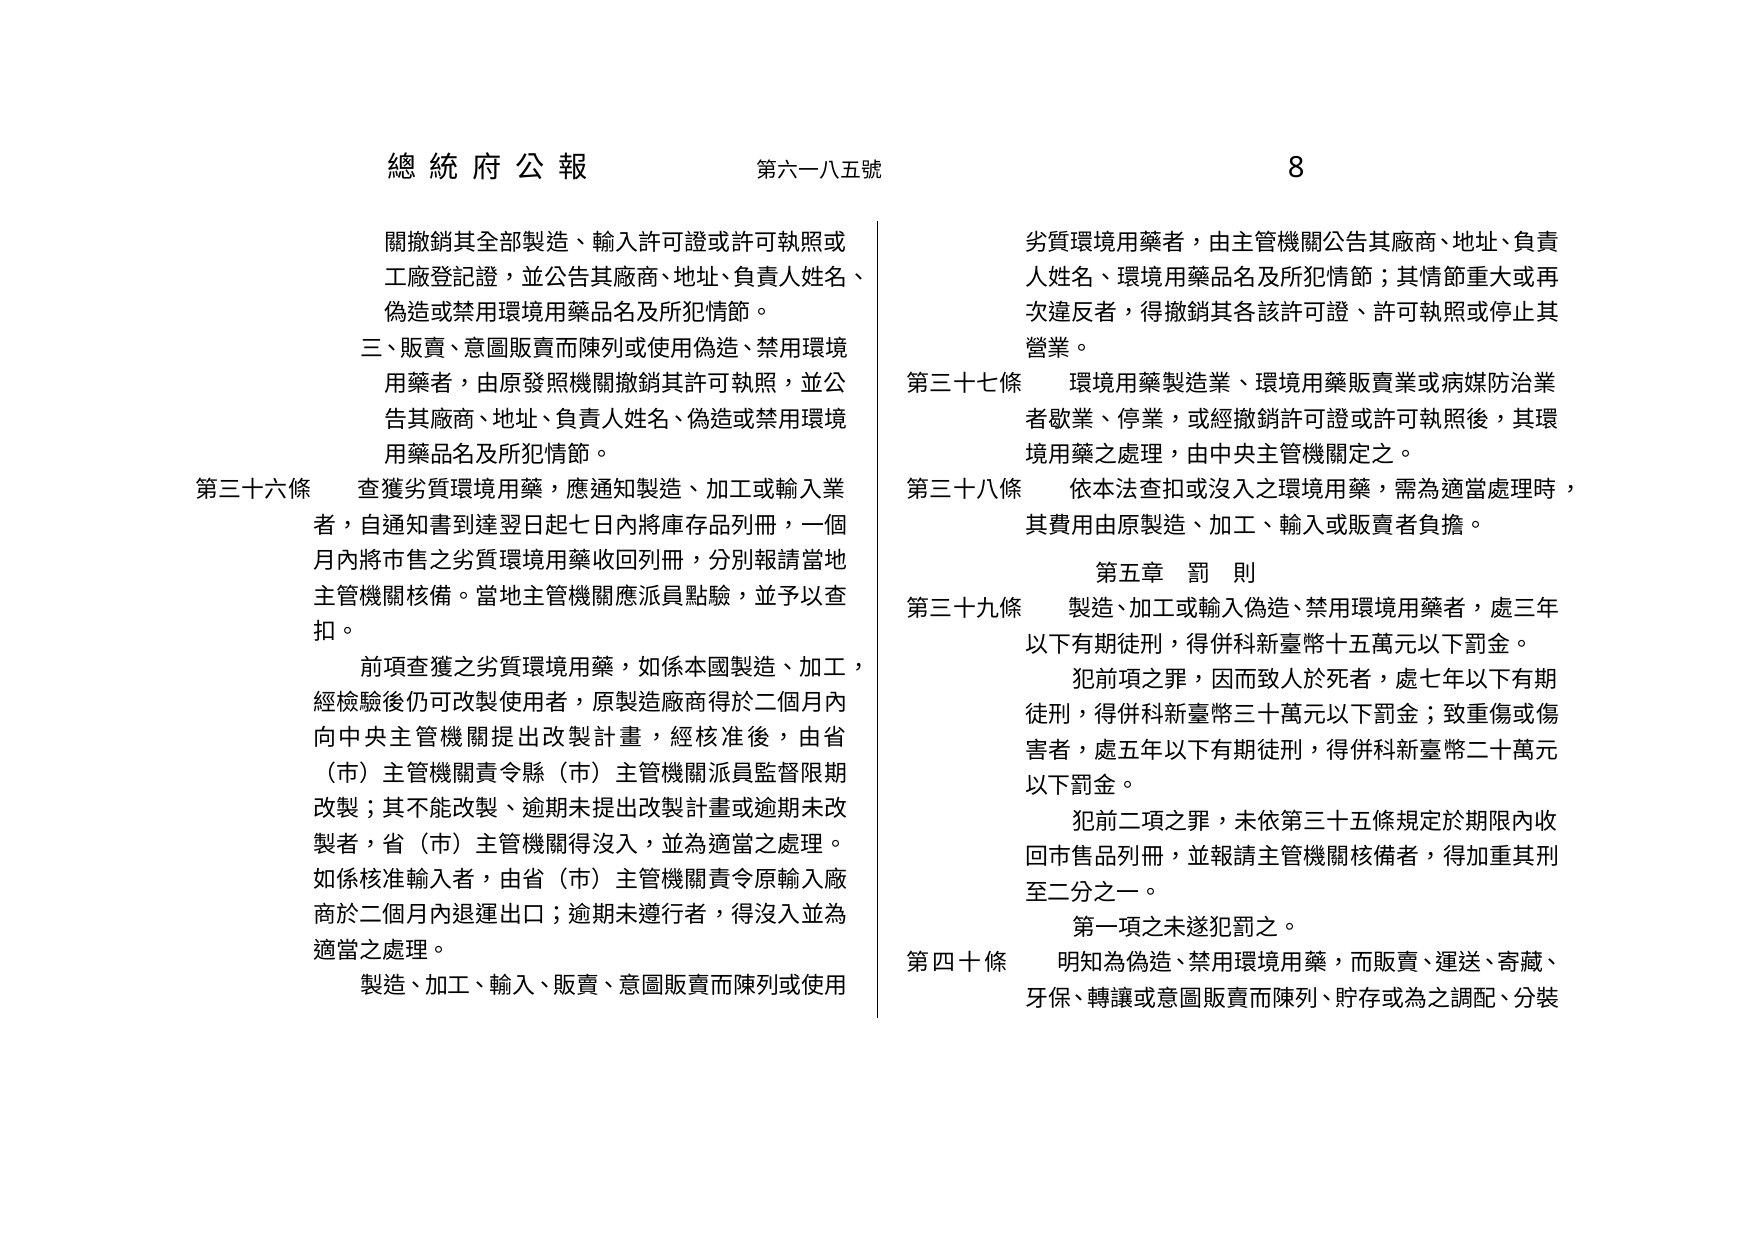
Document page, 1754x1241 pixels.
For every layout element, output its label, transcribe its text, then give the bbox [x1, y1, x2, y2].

text 第四十條 明知為偽造、禁用環境用藥，而販賣、運送、寄藏、牙保、轉讓或意圖販賣而陳列、貯存或為之調配、分裝者，處三年以下有期徒刑，得併科新臺幣十五萬元以下罰金。 [907, 942, 1559, 1013]
text 第三十九條 製造、加工或輸入偽造、禁用環境用藥者，處三年以下有期徒刑，得併科新臺幣十五萬元以下罰金。 [907, 588, 1559, 659]
text 第三十八條 依本法查扣或沒入之環境用藥，需為適當處理時，其費用由原製造、加工、輸入或販賣者負擔。 [907, 469, 1559, 540]
text 第五章 罰 則 [907, 553, 1559, 588]
text 三、販賣、意圖販賣而陳列或使用偽造、禁用環境用藥者，由原發照機關撤銷其許可執照，並公告其廠商、地址、負責人姓名、偽造或禁用環境用藥品名及所犯情節。 [360, 328, 847, 469]
text 二、製造、加工或輸入偽造、禁用環境用藥，或頂替使用許可證、許可執照者，應由原發證照機關撤銷其全部製造、輸入許可證或許可執照或工廠登記證，並公告其廠商、地址、負責人姓名、偽造或禁用環境用藥品名及所犯情節。 [360, 222, 847, 328]
text 第三十六條 查獲劣質環境用藥，應通知製造、加工或輸入業者，自通知書到達翌日起七日內將庫存品列冊，一個月內將巿售之劣質環境用藥收回列冊，分別報請當地主管機關核備。當地主管機關應派員點驗，並予以查扣。 [195, 469, 847, 647]
text 犯前二項之罪，未依第三十五條規定於期限內收回巿售品列冊，並報請主管機關核備者，得加重其刑至二分之一。 [1025, 801, 1559, 907]
text 製造、加工、輸入、販賣、意圖販賣而陳列或使用 [313, 965, 847, 1001]
text 前項查獲之劣質環境用藥，如係本國製造、加工，經檢驗後仍可改製使用者，原製造廠商得於二個月內向中央主管機關提出改製計畫，經核准後，由省（巿）主管機關責令縣（巿）主管機關派員監督限期改製；其不能改製、逾期未提出改製計畫或逾期未改製者，省（巿）主管機關得沒入，並為適當之處理。如係核准輸入者，由省（巿）主管機關責令原輸入廠商於二個月內退運出口；逾期未遵行者，得沒入並為適當之處理。 [313, 647, 847, 965]
text 劣質環境用藥者，由主管機關公告其廠商、地址、負責人姓名、環境用藥品名及所犯情節；其情節重大或再次違反者，得撤銷其各該許可證、許可執照或停止其營業。 [1025, 222, 1559, 363]
text 犯前項之罪，因而致人於死者，處七年以下有期徒刑，得併科新臺幣三十萬元以下罰金；致重傷或傷害者，處五年以下有期徒刑，得併科新臺幣二十萬元以下罰金。 [1025, 659, 1559, 801]
text 第三十七條 環境用藥製造業、環境用藥販賣業或病媒防治業者歇業、停業，或經撤銷許可證或許可執照後，其環境用藥之處理，由中央主管機關定之。 [907, 363, 1559, 469]
text 第一項之未遂犯罰之。 [1025, 907, 1559, 942]
